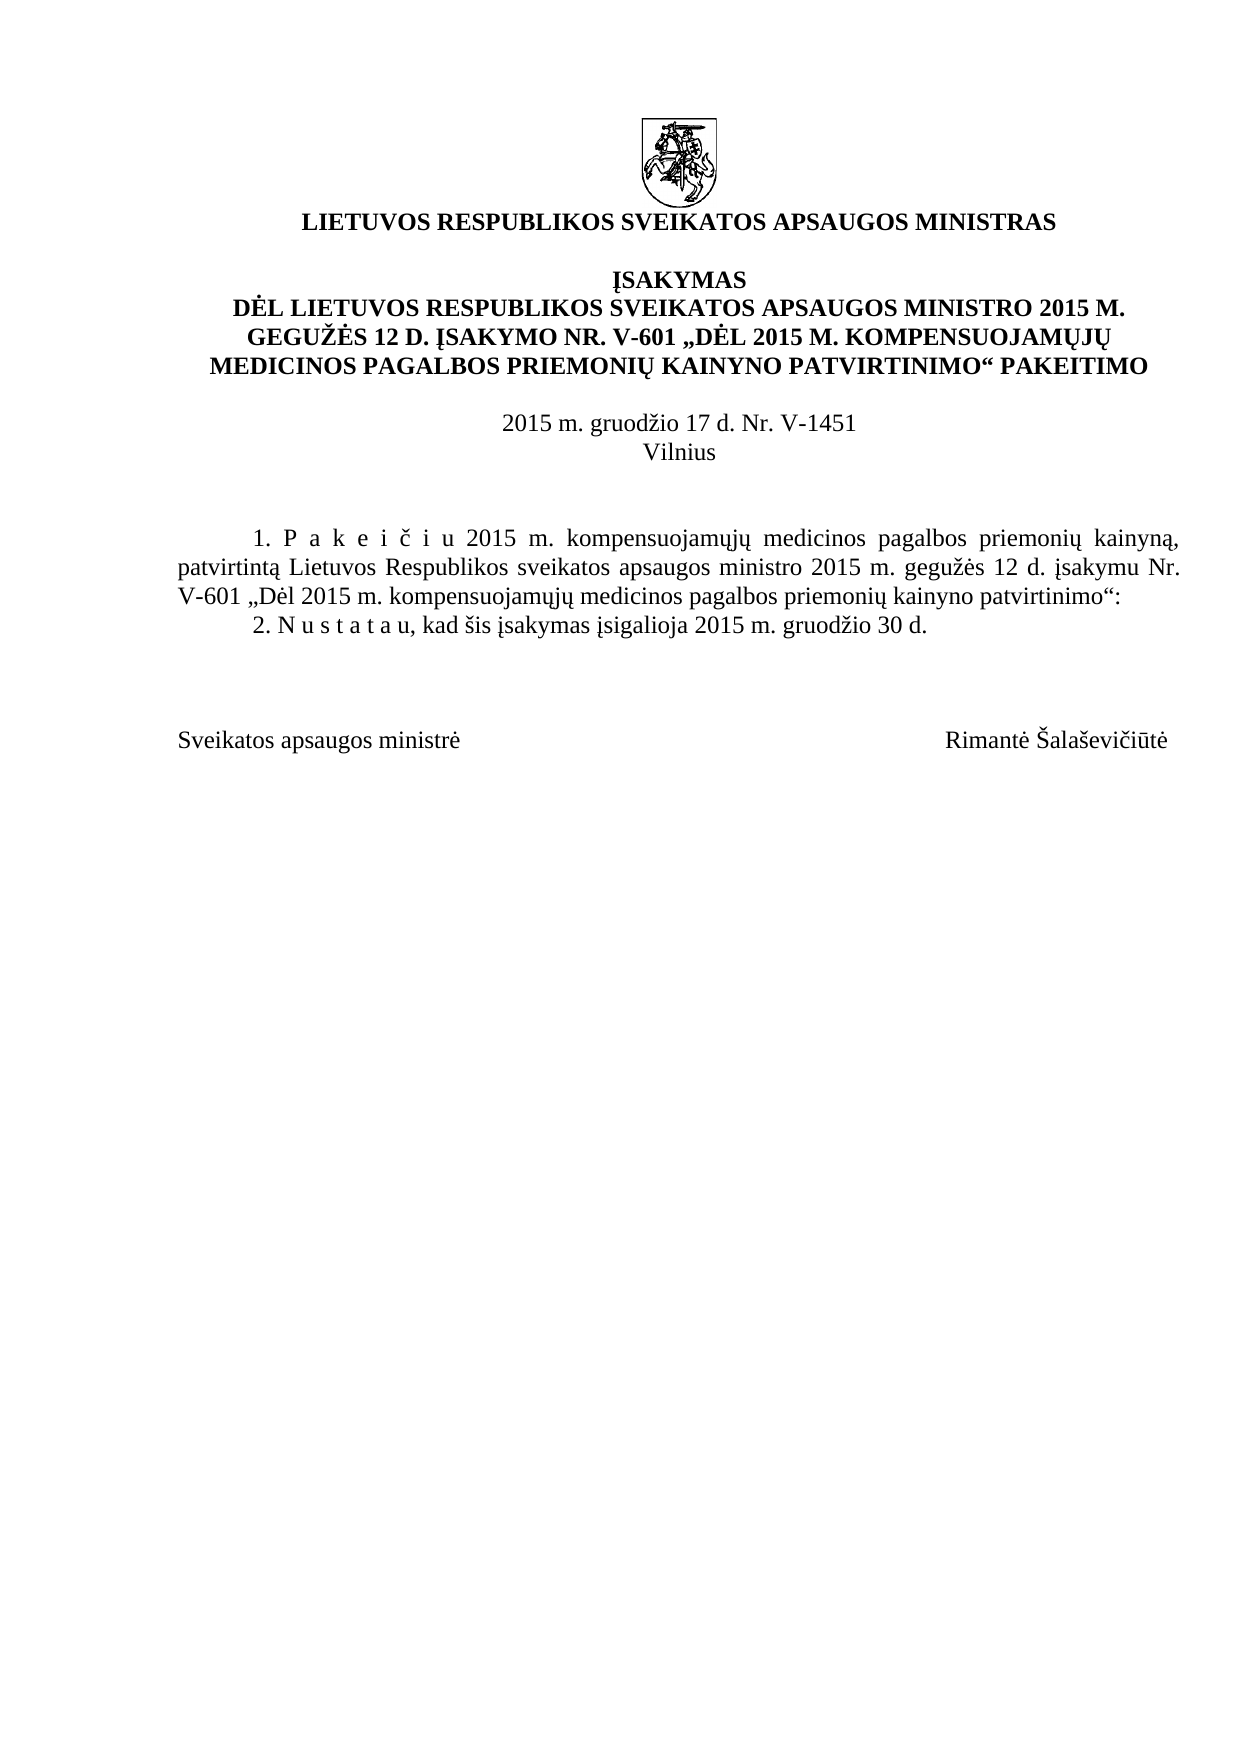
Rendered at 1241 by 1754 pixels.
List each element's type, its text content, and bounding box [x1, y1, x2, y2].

text DĖL LIETUVOS RESPUBLIKOS SVEIKATOS APSAUGOS MINISTRO 2015 M. GEGUŽĖS 12 D. ĮSAKYMO NR. V-601 „DĖL 2015 M. KOMPENSUOJAMŲJŲ MEDICINOS PAGALBOS PRIEMONIŲ KAINYNO PATVIRTINIMO“ PAKEITIMO [177, 293, 1181, 380]
text LIETUVOS RESPUBLIKOS SVEIKATOS APSAUGOS MINISTRAS [177, 207, 1181, 236]
text 2. N u s t a t a u, kad šis įsakymas įsigalioja 2015 m. gruodžio 30 d. [177, 610, 1181, 638]
text 2015 m. gruodžio 17 d. Nr. V-1451 [177, 408, 1181, 437]
text Vilnius [177, 437, 1181, 466]
text ĮSAKYMAS [177, 265, 1181, 293]
text 1. P a k e i č i u 2015 m. kompensuojamųjų medicinos pagalbos priemonių kainyną, patvirtintą Lietuvos Respublikos sveikatos apsaugos ministro 2015 m. gegužės 12 d. įsakymu Nr. V-601 „Dėl 2015 m. kompensuojamųjų medicinos pagalbos priemonių kainyno patvirtinimo“: [177, 523, 1181, 610]
text Sveikatos apsaugos ministrė Rimantė Šalaševičiūtė [177, 725, 1181, 753]
